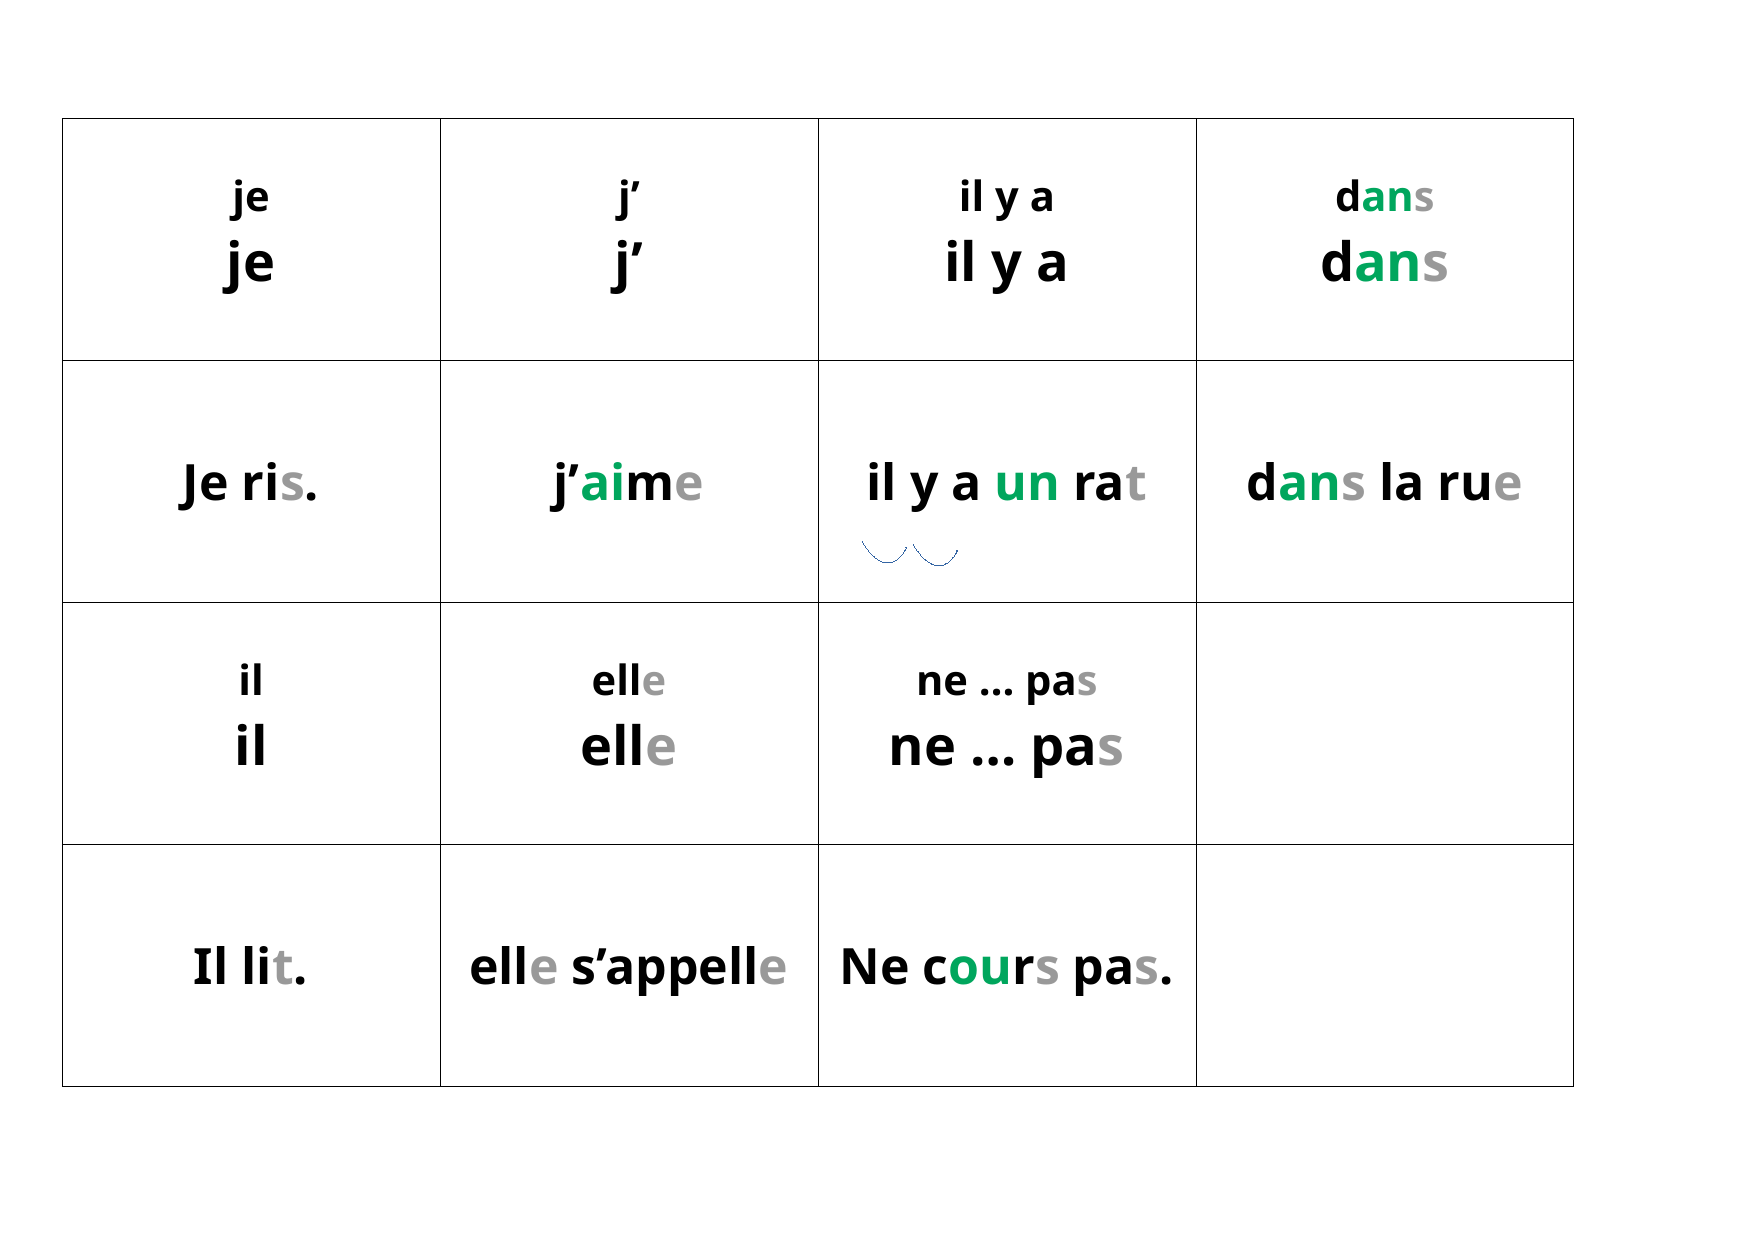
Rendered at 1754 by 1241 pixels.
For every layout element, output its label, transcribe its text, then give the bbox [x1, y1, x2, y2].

table_cell ne … pas ne … pas [819, 603, 1196, 844]
table_cell il y a un rat [819, 361, 1196, 602]
table_cell [1197, 603, 1573, 844]
table_cell Il lit. [63, 845, 440, 1086]
table_cell elle s’appelle [441, 845, 818, 1086]
table_cell elle elle [441, 603, 818, 844]
table_cell Ne cours pas. [819, 845, 1196, 1086]
table_cell il il [63, 603, 440, 844]
table_cell j’ j’ [441, 119, 818, 360]
table_cell [1197, 845, 1573, 1086]
table_cell Je ris. [63, 361, 440, 602]
table_cell dans la rue [1197, 361, 1573, 602]
table_cell il y a il y a [819, 119, 1196, 360]
table_cell dans dans [1197, 119, 1573, 360]
table_cell je je [63, 119, 440, 360]
table_cell j’aime [441, 361, 818, 602]
